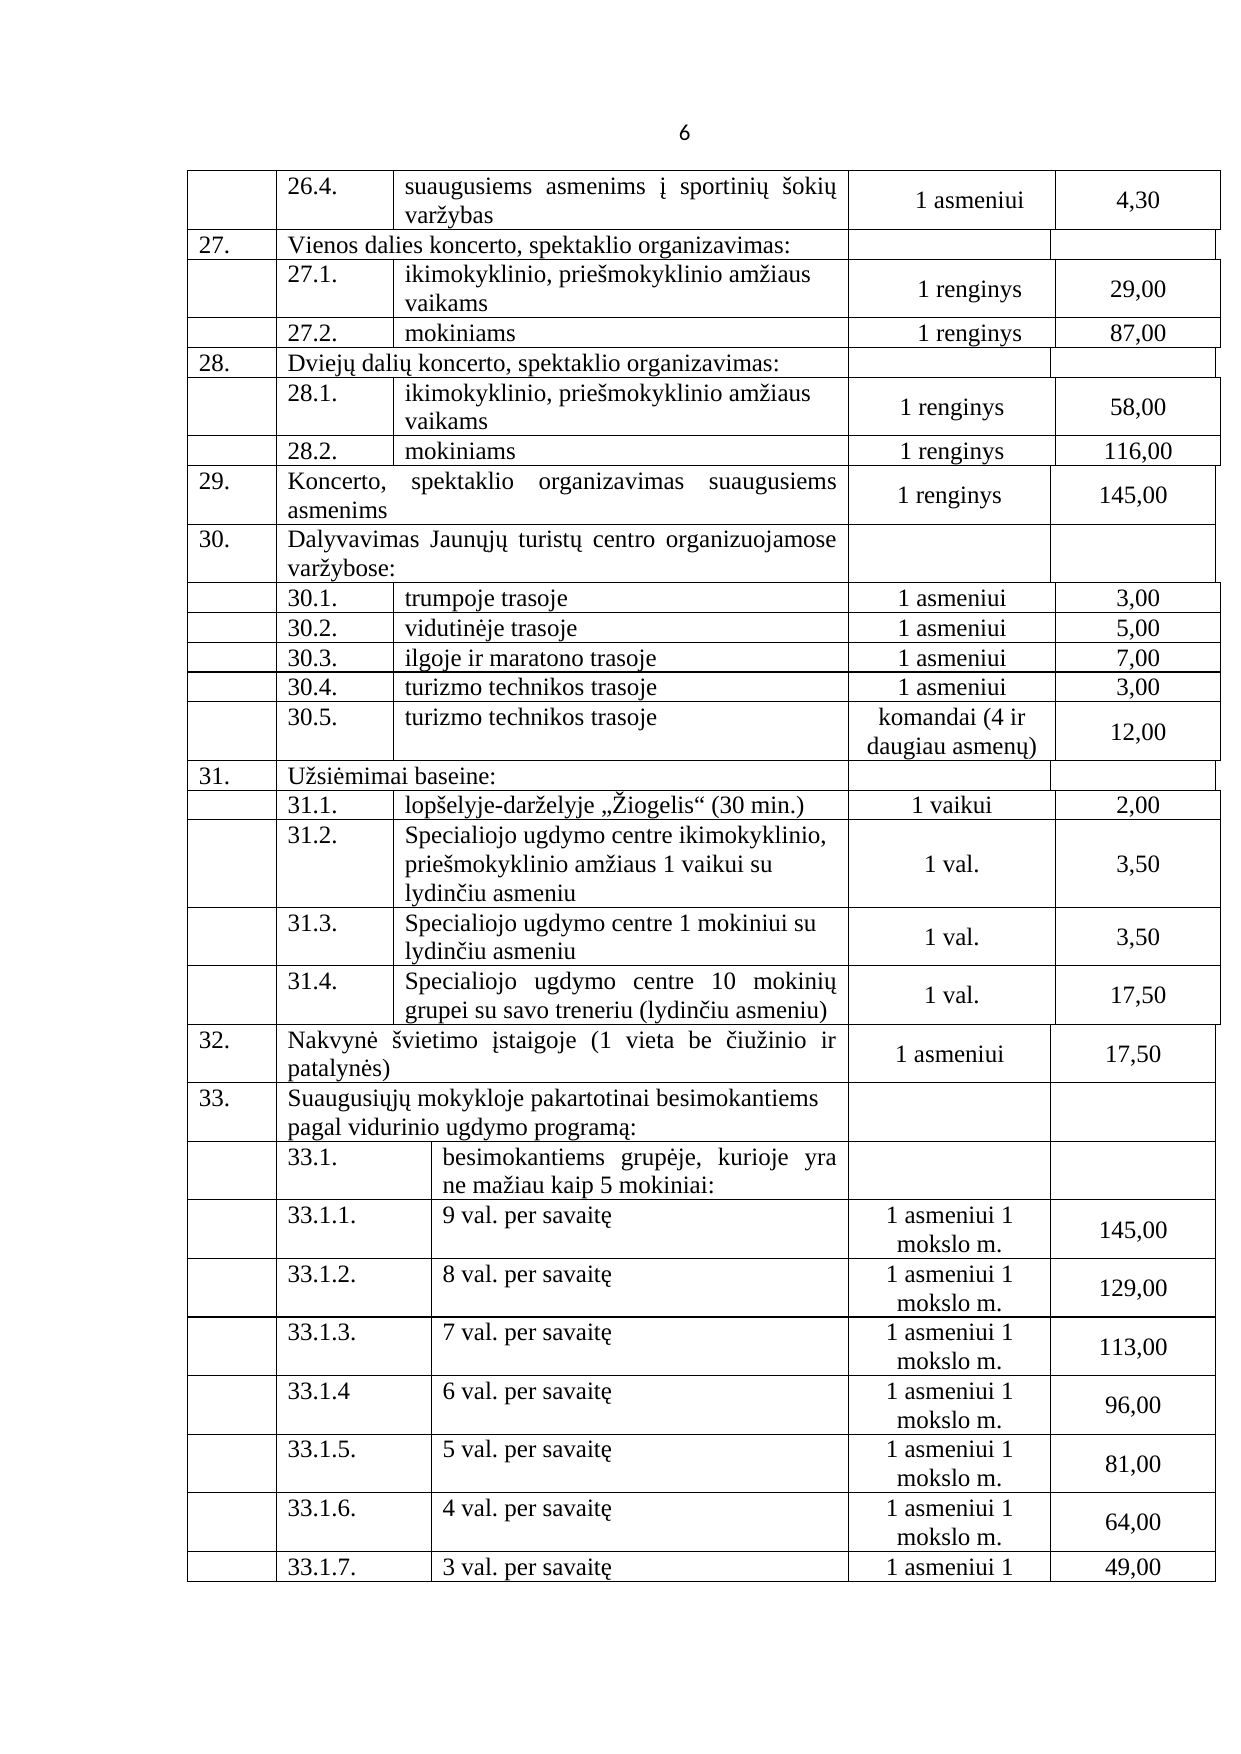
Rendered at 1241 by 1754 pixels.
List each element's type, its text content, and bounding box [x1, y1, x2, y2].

table_cell 28.1. [277, 378, 393, 435]
table_cell [188, 1259, 276, 1316]
table_cell [1216, 524, 1220, 582]
table_cell Dviejų dalių koncerto, spektaklio organizavimas: [277, 348, 848, 377]
table_cell 1 asmeniui 1 mokslo m. [849, 1493, 1050, 1551]
table_cell [1216, 1375, 1220, 1433]
table_cell 2,00 [1056, 791, 1220, 819]
table_cell 17,50 [1051, 1025, 1215, 1082]
table_cell [1051, 761, 1215, 789]
table_cell [849, 230, 1050, 258]
table_cell 81,00 [1051, 1435, 1215, 1492]
table_cell 1 val. [849, 908, 1055, 965]
table_cell 64,00 [1051, 1493, 1215, 1551]
table_cell 3,00 [1056, 673, 1220, 701]
table_cell [188, 1552, 276, 1581]
table_cell 129,00 [1051, 1259, 1215, 1316]
table_cell [188, 613, 276, 642]
table_cell turizmo technikos trasoje [394, 673, 848, 701]
table_cell [188, 702, 276, 760]
table_cell 1 asmeniui 1 mokslo m. [849, 1318, 1050, 1375]
table_cell 30. [188, 525, 276, 582]
table_cell 33.1. [277, 1142, 431, 1199]
table_cell 1 renginys [849, 260, 1055, 317]
table_cell [1216, 761, 1220, 789]
table_cell Suaugusiųjų mokykloje pakartotinai besimokantiems pagal vidurinio ugdymo programą: [277, 1083, 848, 1141]
table_cell 1 asmeniui 1 mokslo m. [849, 1259, 1050, 1316]
table_cell Koncerto, spektaklio organizavimas suaugusiems asmenims [277, 466, 848, 523]
table_cell Specialiojo ugdymo centre ikimokyklinio, priešmokyklinio amžiaus 1 vaikui su lydinčiu asmeniu [394, 820, 848, 907]
table_cell turizmo technikos trasoje [394, 702, 848, 760]
table_cell 1 asmeniui [849, 613, 1055, 642]
table_cell 4,30 [1056, 171, 1220, 229]
table_cell 1 asmeniui [849, 171, 1055, 229]
table_cell 27. [188, 230, 276, 258]
table_cell 29. [188, 466, 276, 523]
table_cell ikimokyklinio, priešmokyklinio amžiaus vaikams [394, 260, 848, 317]
table_cell [1216, 1025, 1220, 1082]
table_cell [188, 1318, 276, 1375]
table_cell 33.1.5. [277, 1435, 431, 1492]
table_cell 33.1.4 [277, 1376, 431, 1433]
table_cell 33. [188, 1083, 276, 1141]
table_cell 31.4. [277, 966, 393, 1024]
table_cell [1051, 1083, 1215, 1141]
table_cell 33.1.7. [277, 1552, 431, 1581]
table_cell [188, 1493, 276, 1551]
table_cell 1 asmeniui [849, 1025, 1050, 1082]
table_cell [188, 1142, 276, 1199]
table_cell vidutinėje trasoje [394, 613, 848, 642]
table_cell [188, 908, 276, 965]
table_cell Specialiojo ugdymo centre 1 mokiniui su lydinčiu asmeniu [394, 908, 848, 965]
table_cell [188, 820, 276, 907]
table_cell [1051, 525, 1215, 582]
table_cell ilgoje ir maratono trasoje [394, 643, 848, 671]
table_cell [1051, 1142, 1215, 1199]
table_cell [1216, 348, 1220, 377]
table_cell [188, 673, 276, 701]
table_cell suaugusiems asmenims į sportinių šokių varžybas [394, 171, 848, 229]
table_cell [188, 436, 276, 465]
table_cell [1216, 1316, 1220, 1375]
table_cell [188, 1200, 276, 1258]
table_cell [188, 1435, 276, 1492]
table_cell komandai (4 ir daugiau asmenų) [849, 702, 1055, 760]
table_cell 3,50 [1056, 820, 1220, 907]
table_cell 7,00 [1056, 643, 1220, 671]
table_cell [849, 1142, 1050, 1199]
table_cell 28.2. [277, 436, 393, 465]
table_cell 1 renginys [849, 378, 1055, 435]
table_cell 30.4. [277, 673, 393, 701]
table_cell 1 vaikui [849, 791, 1055, 819]
table_cell 1 val. [849, 966, 1055, 1024]
table_cell [188, 318, 276, 347]
table_cell [188, 966, 276, 1024]
table_cell [849, 1083, 1050, 1141]
table_cell 30.3. [277, 643, 393, 671]
table_cell 9 val. per savaitę [432, 1200, 848, 1258]
table_cell 7 val. per savaitę [432, 1318, 848, 1375]
table_cell Vienos dalies koncerto, spektaklio organizavimas: [277, 230, 848, 258]
table_cell 3,50 [1056, 908, 1220, 965]
table_cell 33.1.6. [277, 1493, 431, 1551]
table_cell 31.3. [277, 908, 393, 965]
table_cell [1216, 1258, 1220, 1316]
table_cell 49,00 [1051, 1552, 1215, 1581]
table_cell 30.5. [277, 702, 393, 760]
table_cell Dalyvavimas Jaunųjų turistų centro organizuojamose varžybose: [277, 525, 848, 582]
table_cell [188, 171, 276, 229]
table_cell 32. [188, 1025, 276, 1082]
table_cell [1216, 1434, 1220, 1492]
table_cell ikimokyklinio, priešmokyklinio amžiaus vaikams [394, 378, 848, 435]
table_cell [1216, 1199, 1220, 1258]
table_cell 145,00 [1051, 466, 1215, 523]
table_cell besimokantiems grupėje, kurioje yra ne mažiau kaip 5 mokiniai: [432, 1142, 848, 1199]
table_cell 29,00 [1056, 260, 1220, 317]
table_cell 3 val. per savaitę [432, 1552, 848, 1581]
table_cell [1216, 1551, 1220, 1581]
table_cell 1 asmeniui 1 [849, 1552, 1050, 1581]
table_cell 26.4. [277, 171, 393, 229]
table_cell 1 renginys [849, 466, 1050, 523]
table_cell 31. [188, 761, 276, 789]
table_cell [188, 378, 276, 435]
table_cell 5 val. per savaitę [432, 1435, 848, 1492]
table_cell [1051, 230, 1215, 258]
table_cell mokiniams [394, 436, 848, 465]
table_cell 1 asmeniui 1 mokslo m. [849, 1200, 1050, 1258]
table_cell [849, 348, 1050, 377]
table_cell [849, 525, 1050, 582]
table_cell [188, 583, 276, 612]
table_cell 1 asmeniui 1 mokslo m. [849, 1435, 1050, 1492]
table_cell [1216, 1082, 1220, 1141]
table_cell 1 asmeniui [849, 673, 1055, 701]
table_cell 145,00 [1051, 1200, 1215, 1258]
table_cell [1216, 466, 1220, 523]
table_cell [1051, 348, 1215, 377]
table_cell 1 renginys [849, 318, 1055, 347]
table_cell 30.2. [277, 613, 393, 642]
table_cell 1 asmeniui 1 mokslo m. [849, 1376, 1050, 1433]
table_cell 28. [188, 348, 276, 377]
table_cell 17,50 [1056, 966, 1220, 1024]
table_cell [1216, 1141, 1220, 1199]
table_cell 6 val. per savaitę [432, 1376, 848, 1433]
table_cell 1 asmeniui [849, 643, 1055, 671]
table_cell Nakvynė švietimo įstaigoje (1 vieta be čiužinio ir patalynės) [277, 1025, 848, 1082]
table_cell 1 renginys [849, 436, 1055, 465]
table_cell 31.2. [277, 820, 393, 907]
table_cell 27.1. [277, 260, 393, 317]
table_cell 87,00 [1056, 318, 1220, 347]
table_cell [188, 260, 276, 317]
table_cell 31.1. [277, 791, 393, 819]
table_cell lopšelyje-darželyje „Žiogelis“ (30 min.) [394, 791, 848, 819]
table_cell 58,00 [1056, 378, 1220, 435]
table_cell Specialiojo ugdymo centre 10 mokinių grupei su savo treneriu (lydinčiu asmeniu) [394, 966, 848, 1024]
table_cell 30.1. [277, 583, 393, 612]
table_cell mokiniams [394, 318, 848, 347]
table_cell [849, 761, 1050, 789]
table_cell 33.1.3. [277, 1318, 431, 1375]
table_cell [1216, 1492, 1220, 1551]
table_cell 33.1.2. [277, 1259, 431, 1316]
table_cell 8 val. per savaitę [432, 1259, 848, 1316]
table_cell 1 val. [849, 820, 1055, 907]
table_cell 27.2. [277, 318, 393, 347]
table_cell [1216, 230, 1220, 258]
table_cell Užsiėmimai baseine: [277, 761, 848, 789]
table_cell [188, 643, 276, 671]
table_cell 33.1.1. [277, 1200, 431, 1258]
table_cell [188, 1376, 276, 1433]
table_cell 113,00 [1051, 1318, 1215, 1375]
table_cell 116,00 [1056, 436, 1220, 465]
table_cell trumpoje trasoje [394, 583, 848, 612]
table_cell 5,00 [1056, 613, 1220, 642]
table_cell 12,00 [1056, 702, 1220, 760]
table_cell 4 val. per savaitę [432, 1493, 848, 1551]
table_cell 1 asmeniui [849, 583, 1055, 612]
table_cell 96,00 [1051, 1376, 1215, 1433]
table_cell 3,00 [1056, 583, 1220, 612]
table_cell [188, 791, 276, 819]
